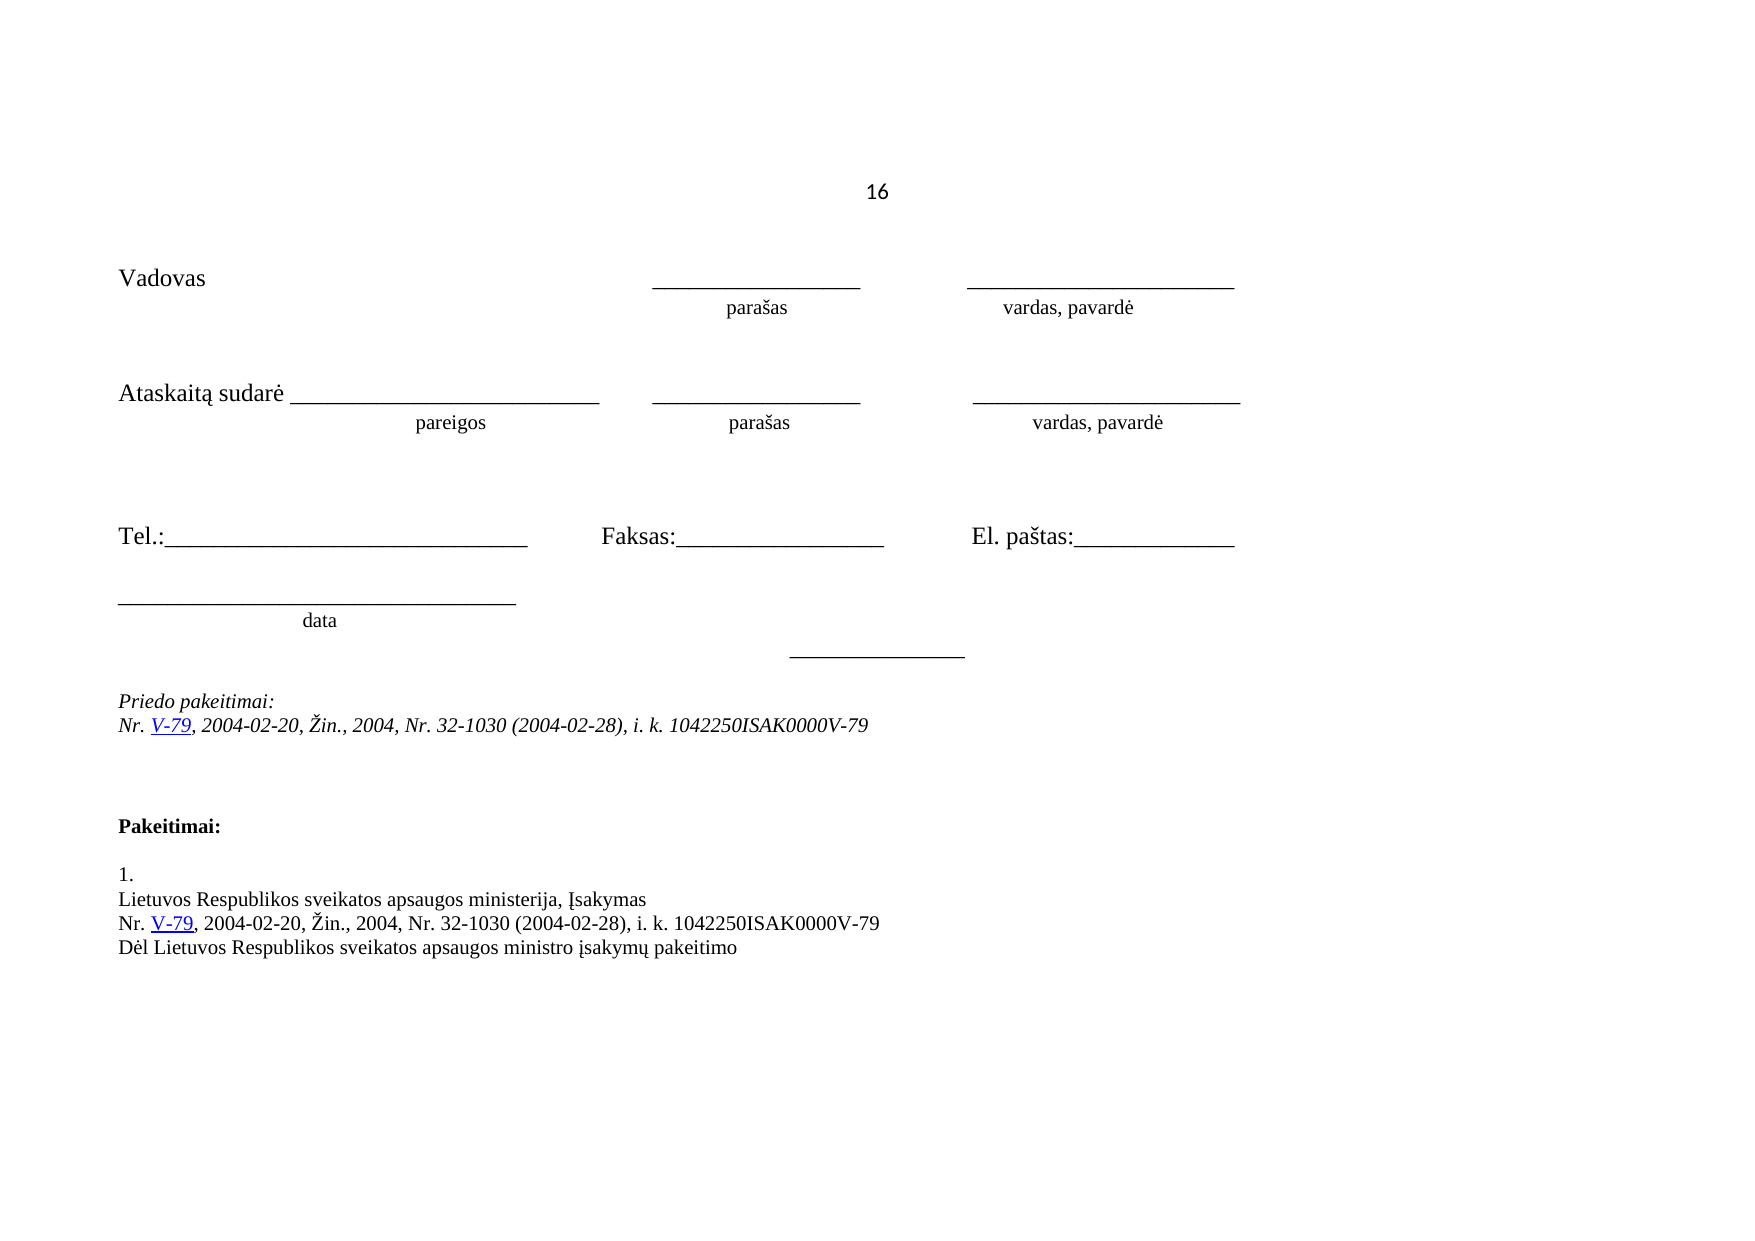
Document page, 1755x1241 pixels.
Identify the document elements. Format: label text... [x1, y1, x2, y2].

text Vadovas [118, 263, 1636, 291]
text Priedo pakeitimai: [118, 689, 1636, 713]
text Ataskaitą sudarė [118, 378, 1636, 406]
text Nr. V-79, 2004-02-20, Žin., 2004, Nr. 32-1030 (2004-02-28), i. k. 1042250ISAK0000V-79 [118, 713, 1636, 737]
text Dėl Lietuvos Respublikos sveikatos apsaugos ministro įsakymų pakeitimo [118, 934, 1636, 959]
text Lietuvos Respublikos sveikatos apsaugos ministerija, Įsakymas [118, 886, 1636, 911]
text 1. [118, 862, 1636, 886]
text data [118, 608, 1636, 632]
text pareigos parašas vardas, pavardė [118, 406, 1636, 435]
text Pakeitimai: [118, 814, 1636, 838]
text ______________ [118, 632, 1636, 661]
text parašas vardas, pavardė [118, 291, 1636, 320]
text Tel.: Faksas: El. paštas: [118, 521, 1636, 550]
text Nr. V-79, 2004-02-20, Žin., 2004, Nr. 32-1030 (2004-02-28), i. k. 1042250ISAK0000V-79 [118, 911, 1636, 934]
